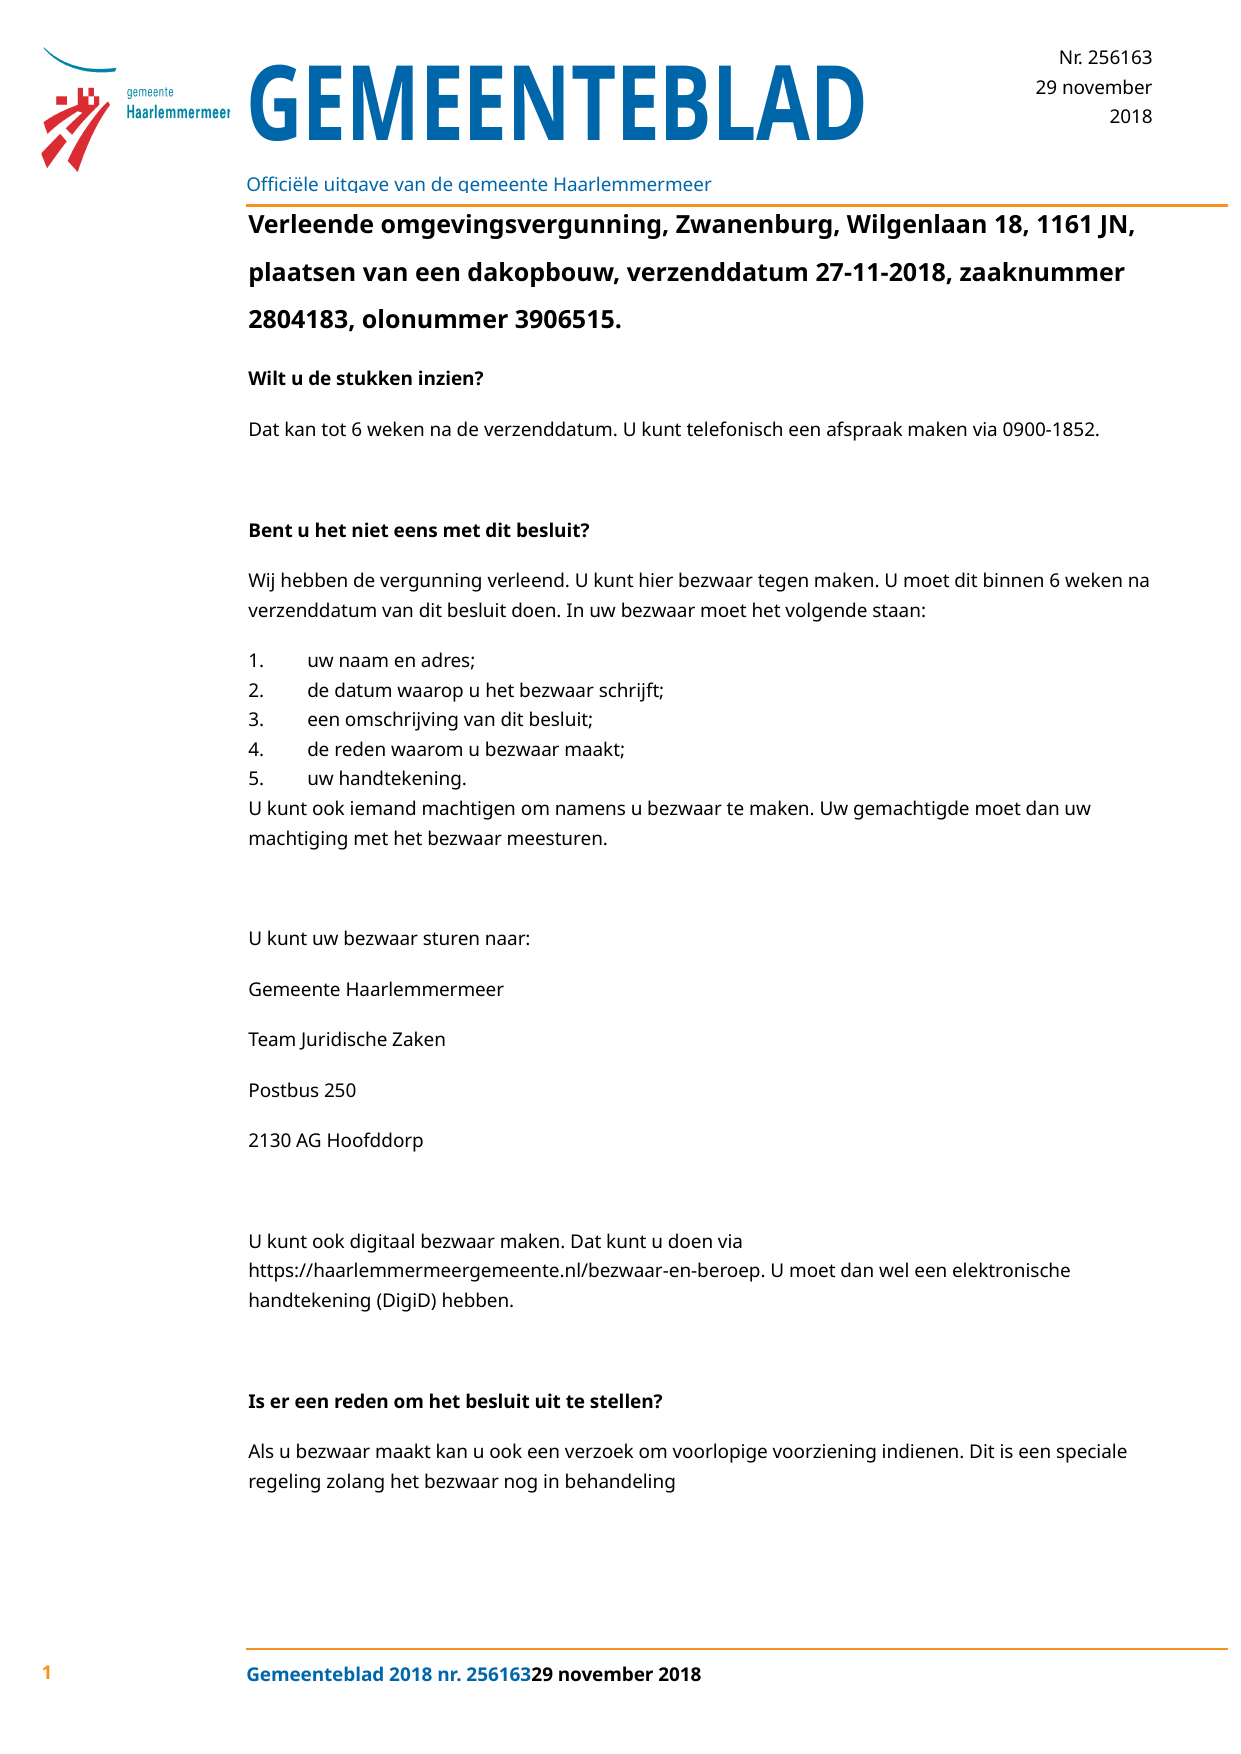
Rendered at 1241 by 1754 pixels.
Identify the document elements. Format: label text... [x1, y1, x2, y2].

list de datum waarop u het bezwaar schrijft; [248, 677, 1152, 702]
list een omschrijving van dit besluit; [248, 706, 1152, 732]
text Dat kan tot 6 weken na de verzenddatum. U kunt telefonisch een afspraak maken via 0900-1852. [248, 416, 1152, 442]
list uw naam en adres; [248, 647, 1152, 673]
list uw handtekening. [248, 766, 1152, 791]
picture [41, 47, 231, 172]
text U kunt ook iemand machtigen om namens u bezwaar te maken. Uw gemachtigde moet dan uw machtiging met het bezwaar meesturen. [248, 795, 1152, 850]
text 2130 AG Hoofddorp [248, 1127, 1152, 1153]
text Als u bezwaar maakt kan u ook een verzoek om voorlopige voorziening indienen. Dit is een speciale regeling zolang het bezwaar nog in behandeling [248, 1438, 1152, 1494]
text Bent u het niet eens met dit besluit? [248, 517, 1152, 542]
text Verleende omgevingsvergunning, Zwanenburg, Wilgenlaan 18, 1161 JN, plaatsen van een dakopbouw, verzenddatum 27-11-2018, zaaknummer 2804183, olonummer 3906515. [248, 207, 1152, 336]
text Gemeente Haarlemmermeer [248, 976, 1152, 1002]
text Team Juridische Zaken [248, 1026, 1152, 1052]
text Wilt u de stukken inzien? [248, 366, 1152, 391]
text U kunt ook digitaal bezwaar maken. Dat kunt u doen via https://haarlemmermeergemeente.nl/bezwaar-en-beroep. U moet dan wel een elektronische handtekening (DigiD) hebben. [248, 1228, 1152, 1313]
text U kunt uw bezwaar sturen naar: [248, 926, 1152, 951]
text Wij hebben de vergunning verleend. U kunt hier bezwaar tegen maken. U moet dit binnen 6 weken na verzenddatum van dit besluit doen. In uw bezwaar moet het volgende staan: [248, 567, 1152, 622]
text Is er een reden om het besluit uit te stellen? [248, 1388, 1152, 1414]
text Postbus 250 [248, 1077, 1152, 1102]
list de reden waarom u bezwaar maakt; [248, 736, 1152, 762]
